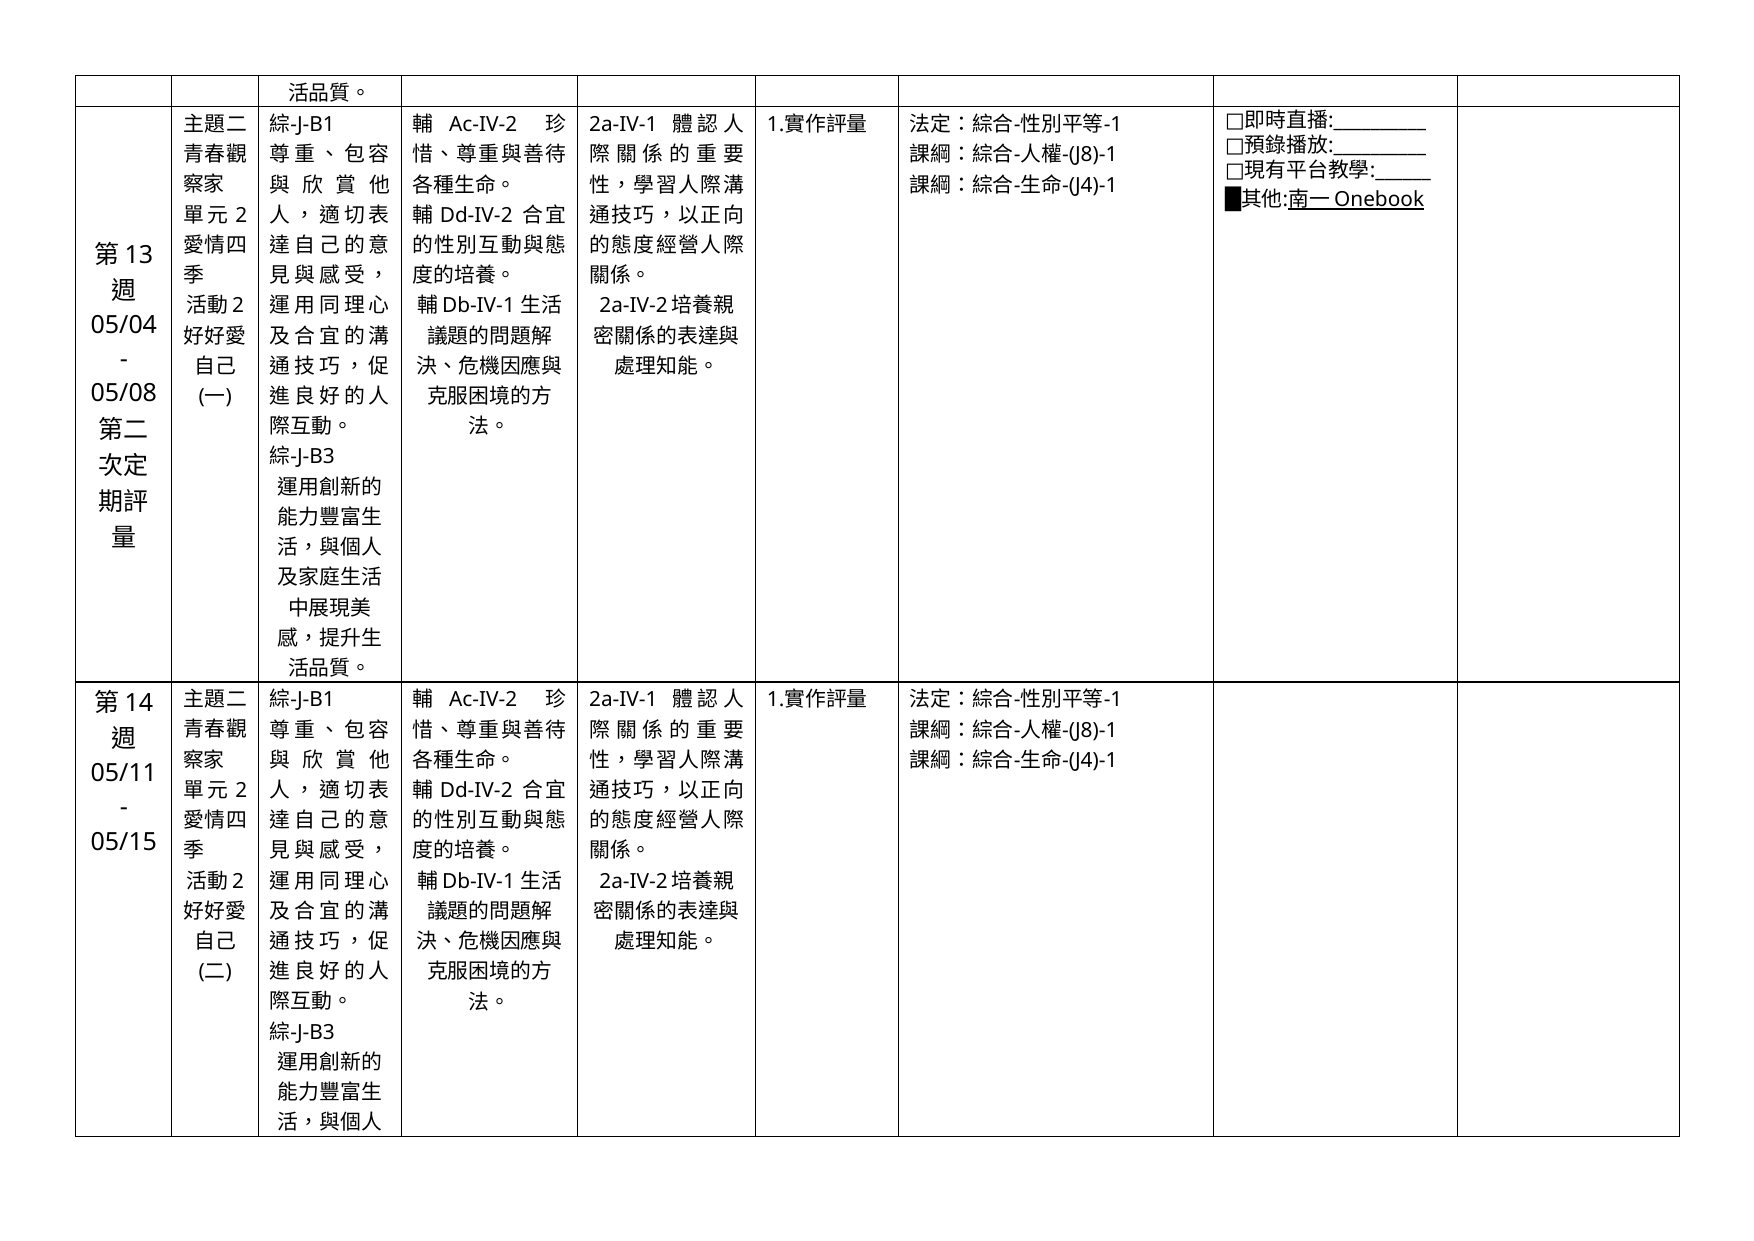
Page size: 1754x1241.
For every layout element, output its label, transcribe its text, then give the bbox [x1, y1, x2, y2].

table_cell [76, 76, 171, 106]
table_cell [1458, 107, 1679, 681]
table_cell □即時直播:__________ □預錄播放:__________ □現有平台教學:______ █其他:南一Onebook [1214, 107, 1457, 681]
table_cell [1214, 683, 1457, 1136]
table_cell [756, 76, 898, 106]
table_cell 法定：綜合-性別平等-1 課綱：綜合-人權-(J8)-1 課綱：綜合-生命-(J4)-1 [899, 683, 1213, 1136]
table_cell [1458, 683, 1679, 1136]
table_cell 第13週 05/04-05/08 第二次定期評量 [76, 107, 171, 681]
table_cell 2a-IV-1 體認人際關係的重要性，學習人際溝通技巧，以正向的態度經營人際關係。 2a-IV-2培養親密關係的表達與處理知能。 [578, 683, 755, 1136]
table_cell 主題二青春觀察家 單元2愛情四季 活動2好好愛自己(一) [172, 107, 258, 681]
table_cell 輔Ac-IV-2 珍惜、尊重與善待各種生命。 輔Dd-IV-2 合宜的性別互動與態度的培養。 輔Db-IV-1 生活議題的問題解決、危機因應與克服困境的方法。 [402, 683, 577, 1136]
table_cell 1.實作評量 [756, 107, 898, 681]
table_cell 法定：綜合-性別平等-1 課綱：綜合-人權-(J8)-1 課綱：綜合-生命-(J4)-1 [899, 107, 1213, 681]
table_cell [1458, 76, 1679, 106]
table_cell 主題二青春觀察家 單元2愛情四季 活動2好好愛自己(二) [172, 683, 258, 1136]
table_cell [1214, 76, 1457, 106]
table_cell 2a-IV-1 體認人際關係的重要性，學習人際溝通技巧，以正向的態度經營人際關係。 2a-IV-2培養親密關係的表達與處理知能。 [578, 107, 755, 681]
table_cell [172, 76, 258, 106]
table_cell 綜-J-B1 尊重、包容與欣賞他人，適切表達自己的意見與感受，運用同理心及合宜的溝通技巧，促進良好的人際互動。 綜-J-B3 運用創新的能力豐富生活，與個人及家庭生活中展現美感，提升生活品質。 [259, 107, 401, 681]
table_cell 綜-J-B1 尊重、包容與欣賞他人，適切表達自己的意見與感受，運用同理心及合宜的溝通技巧，促進良好的人際互動。 綜-J-B3 運用創新的能力豐富生活，與個人 [259, 683, 401, 1136]
table_cell 活品質。 [259, 76, 401, 106]
table_cell 1.實作評量 [756, 683, 898, 1136]
table_cell 第14週 05/11-05/15 [76, 683, 171, 1136]
table_cell [402, 76, 577, 106]
table_cell 輔Ac-IV-2 珍惜、尊重與善待各種生命。 輔Dd-IV-2 合宜的性別互動與態度的培養。 輔Db-IV-1 生活議題的問題解決、危機因應與克服困境的方法。 [402, 107, 577, 681]
table_cell [899, 76, 1213, 106]
table_cell [578, 76, 755, 106]
